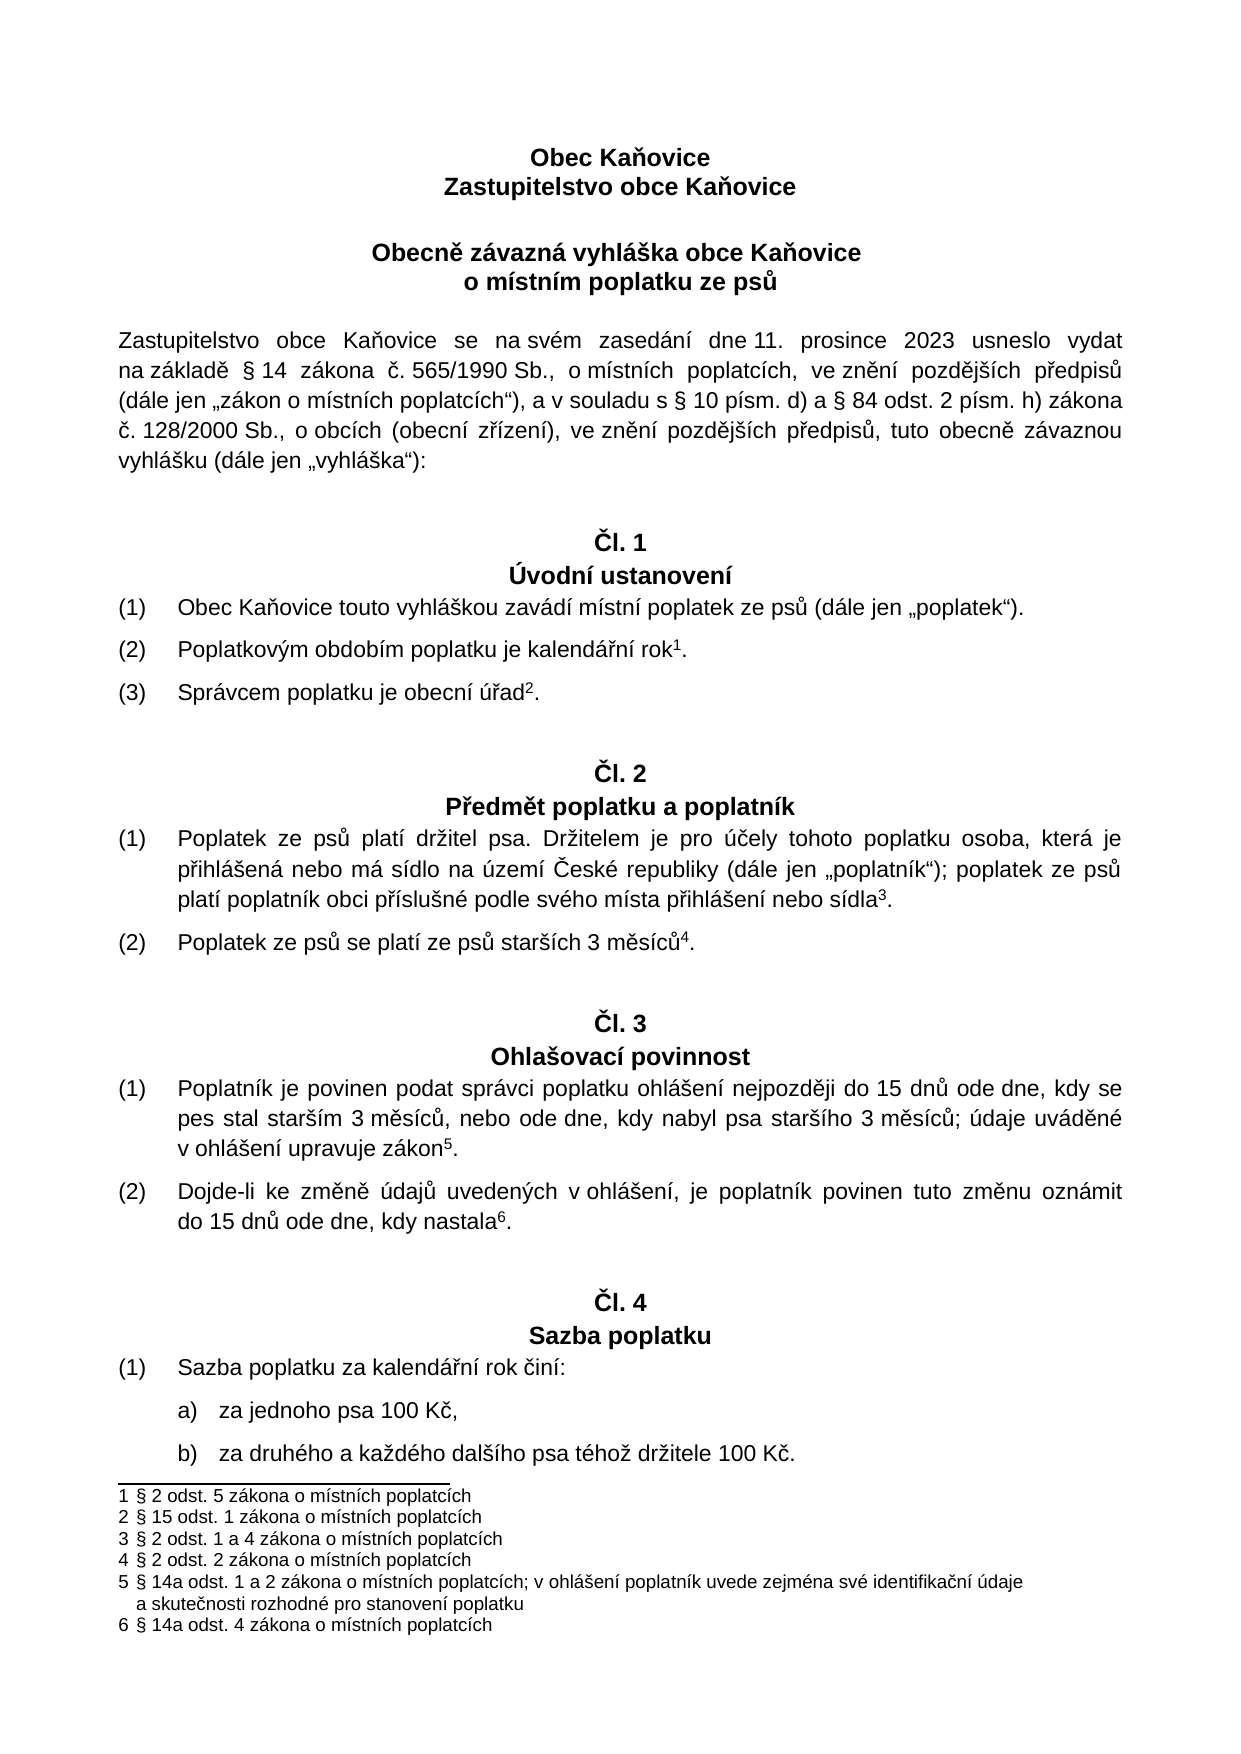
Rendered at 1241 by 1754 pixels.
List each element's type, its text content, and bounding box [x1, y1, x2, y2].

list § 14a odst. 1 a 2 zákona o místních poplatcích; v ohlášení poplatník uvede zejména své identifikační údaje a skutečnosti rozhodné pro stanovení poplatku [118, 1571, 1122, 1614]
list za druhého a každého dalšího psa téhož držitele 100 Kč. [177, 1440, 1122, 1466]
list Poplatkovým obdobím poplatku je kalendářní rok. [118, 636, 1122, 663]
subtitle Čl. 1 Úvodní ustanovení [118, 528, 1122, 589]
list § 2 odst. 5 zákona o místních poplatcích [118, 1484, 1122, 1506]
list Sazba poplatku za kalendářní rok činí: [118, 1354, 1122, 1381]
subtitle Obecně závazná vyhláška obce Kaňovice o místním poplatku ze psů [118, 238, 1122, 295]
subtitle Čl. 4 Sazba poplatku [118, 1288, 1122, 1350]
list Poplatek ze psů se platí ze psů starších 3 měsíců. [118, 928, 1122, 955]
list Poplatek ze psů platí držitel psa. Držitelem je pro účely tohoto poplatku osoba, která je přihlášená nebo má sídlo na území České republiky (dále jen „poplatník“); poplatek ze psů platí poplatník obci příslušné podle svého místa přihlášení nebo sídla. [118, 825, 1122, 912]
text Obec Kaňovice Zastupitelstvo obce Kaňovice [118, 143, 1122, 201]
subtitle Čl. 3 Ohlašovací povinnost [118, 1009, 1122, 1071]
list Obec Kaňovice touto vyhláškou zavádí místní poplatek ze psů (dále jen „poplatek“). [118, 594, 1122, 620]
list § 15 odst. 1 zákona o místních poplatcích [118, 1506, 1122, 1528]
list Poplatník je povinen podat správci poplatku ohlášení nejpozději do 15 dnů ode dne, kdy se pes stal starším 3 měsíců, nebo ode dne, kdy nabyl psa staršího 3 měsíců; údaje uváděné v ohlášení upravuje zákon. [118, 1075, 1122, 1162]
list § 2 odst. 1 a 4 zákona o místních poplatcích [118, 1528, 1122, 1549]
list Správcem poplatku je obecní úřad. [118, 679, 1122, 706]
list § 14a odst. 4 zákona o místních poplatcích [118, 1614, 1122, 1635]
list § 2 odst. 2 zákona o místních poplatcích [118, 1549, 1122, 1571]
list Dojde-li ke změně údajů uvedených v ohlášení, je poplatník povinen tuto změnu oznámit do 15 dnů ode dne, kdy nastala. [118, 1178, 1122, 1234]
text Zastupitelstvo obce Kaňovice se na svém zasedání dne 11. prosince 2023 usneslo vydat na základě § 14 zákona č. 565/1990 Sb., o místních poplatcích, ve znění pozdějších předpisů (dále jen „zákon o místních poplatcích“), a v souladu s § 10 písm. d) a § 84 odst. 2 písm. h) zákona č. 128/2000 Sb., o obcích (obecní zřízení), ve znění pozdějších předpisů, tuto obecně závaznou vyhlášku (dále jen „vyhláška“): [118, 327, 1122, 474]
list za jednoho psa 100 Kč, [177, 1397, 1122, 1423]
subtitle Čl. 2 Předmět poplatku a poplatník [118, 759, 1122, 821]
